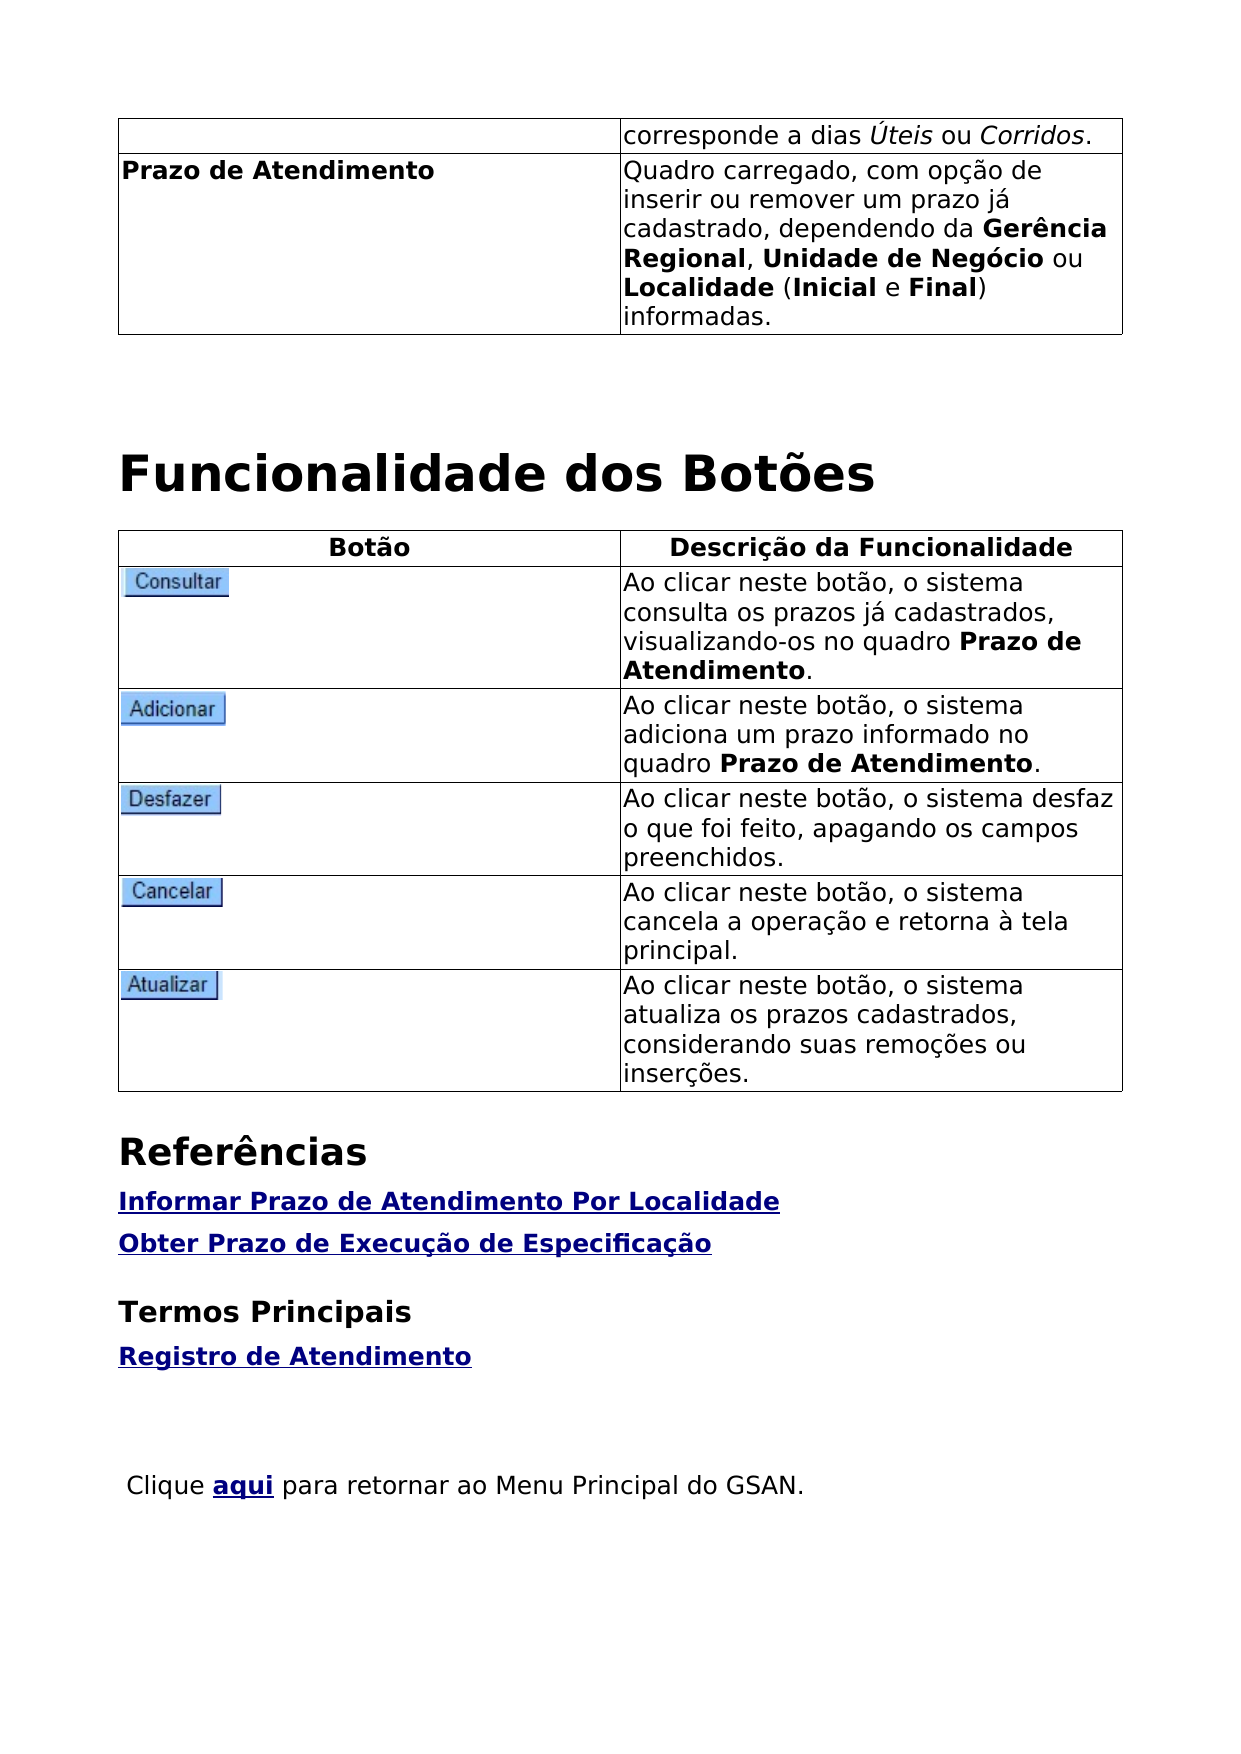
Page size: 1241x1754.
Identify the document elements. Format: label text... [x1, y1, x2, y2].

table_cell [119, 567, 620, 688]
table_cell [119, 783, 620, 875]
table_cell Prazo de Atendimento [119, 154, 620, 334]
table_cell Ao clicar neste botão, o sistema consulta os prazos já cadastrados, visualizando-os no quadro Prazo de Atendimento. [621, 567, 1122, 688]
text Informar Prazo de Atendimento Por Localidade [118, 1187, 1122, 1216]
text Clique aqui para retornar ao Menu Principal do GSAN. [118, 1383, 1122, 1500]
subtitle Termos Principais [118, 1295, 1122, 1329]
table_cell corresponde a dias Úteis ou Corridos. [621, 119, 1122, 153]
table_cell [119, 689, 620, 782]
table_cell Ao clicar neste botão, o sistema desfaz o que foi feito, apagando os campos preenchidos. [621, 783, 1122, 875]
text Obter Prazo de Execução de Especificação [118, 1229, 1122, 1258]
table_header Descrição da Funcionalidade [621, 531, 1122, 566]
table_cell Quadro carregado, com opção de inserir ou remover um prazo já cadastrado, dependendo da Gerência Regional, Unidade de Negócio ou Localidade (Inicial e Final) informadas. [621, 154, 1122, 334]
subtitle Referências [118, 1131, 1122, 1174]
table_cell Ao clicar neste botão, o sistema adiciona um prazo informado no quadro Prazo de Atendimento. [621, 689, 1122, 782]
table_cell [119, 119, 620, 153]
picture [121, 691, 226, 726]
picture [121, 971, 223, 1000]
picture [121, 784, 222, 816]
picture [121, 568, 229, 597]
table_cell Ao clicar neste botão, o sistema atualiza os prazos cadastrados, considerando suas remoções ou inserções. [621, 970, 1122, 1091]
picture [121, 878, 223, 907]
table_cell Ao clicar neste botão, o sistema cancela a operação e retorna à tela principal. [621, 876, 1122, 968]
table_header Botão [119, 531, 620, 566]
table_cell [119, 876, 620, 968]
text Registro de Atendimento [118, 1342, 1122, 1371]
subtitle Funcionalidade dos Botões [118, 445, 1122, 503]
table_cell [119, 970, 620, 1091]
